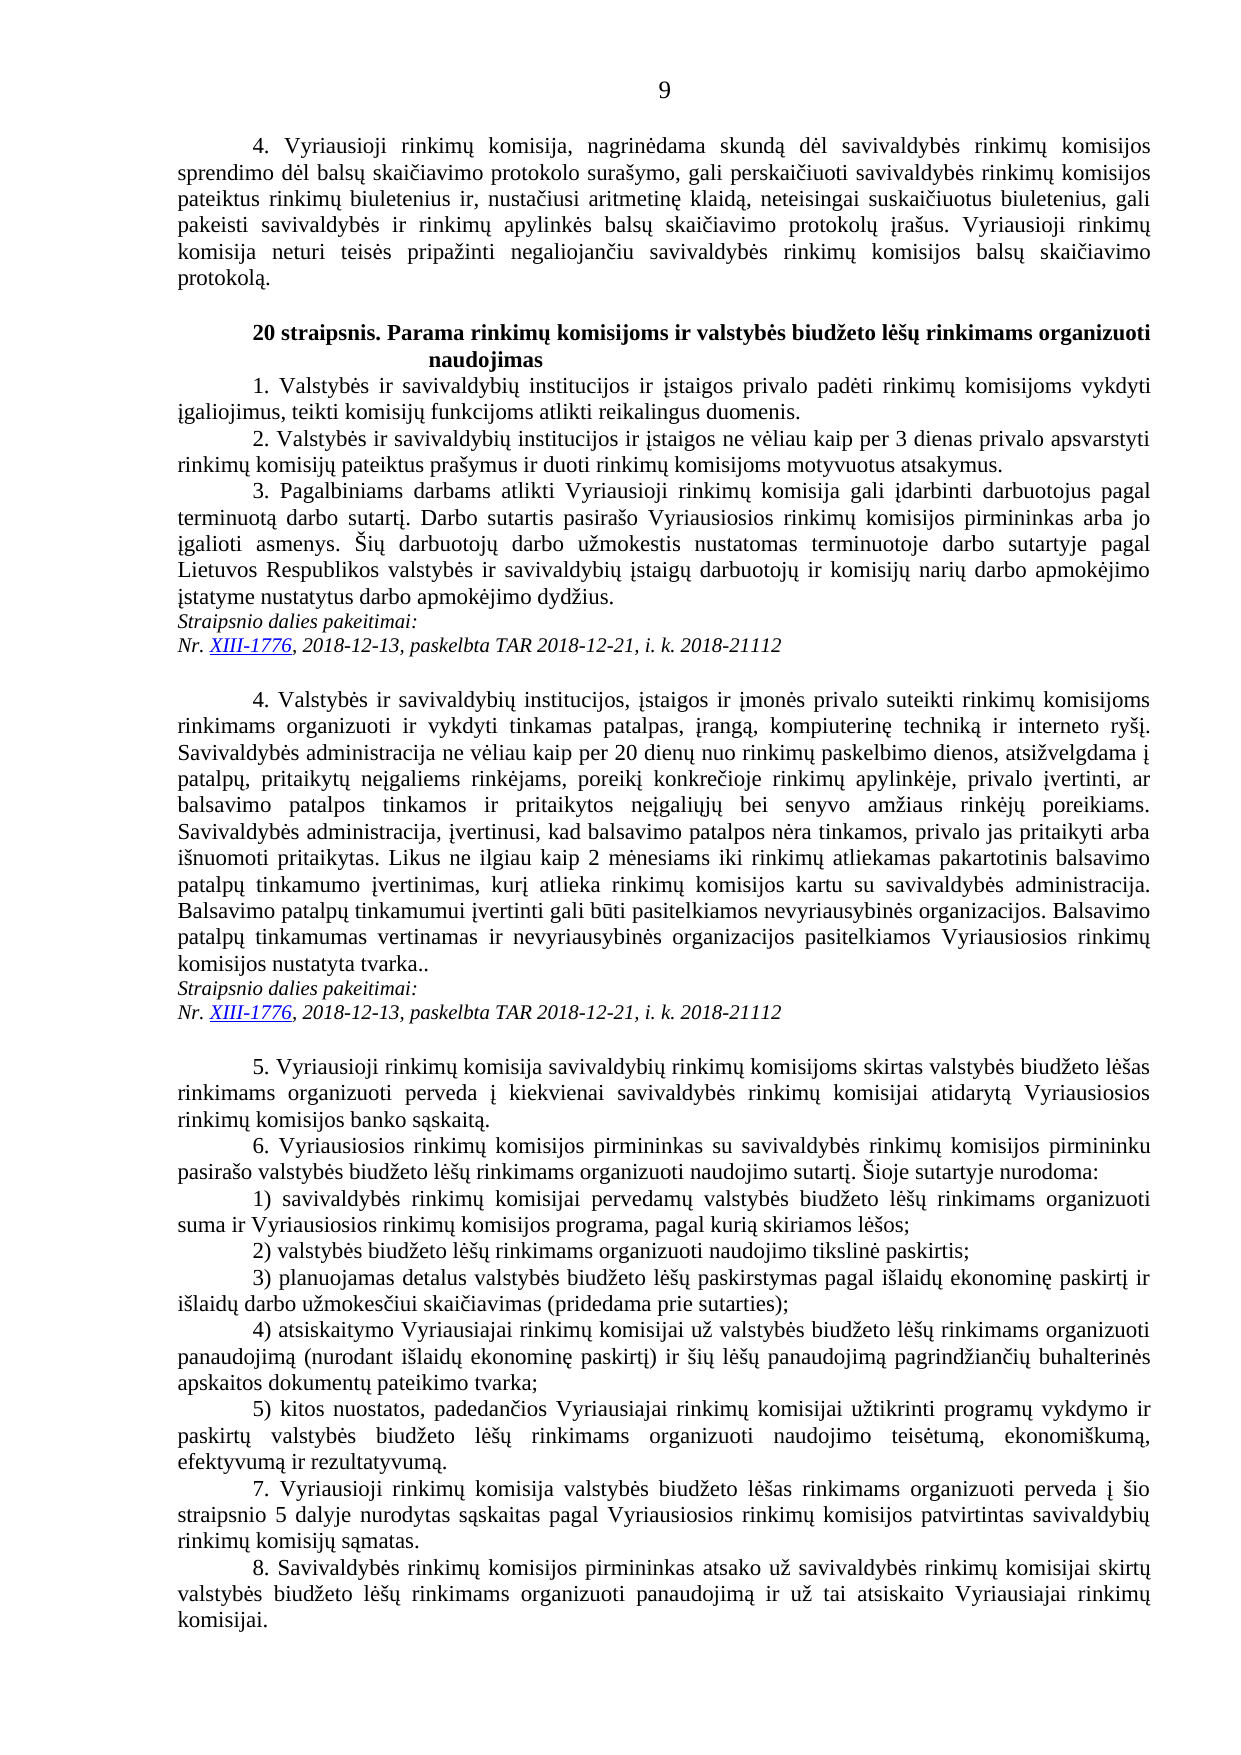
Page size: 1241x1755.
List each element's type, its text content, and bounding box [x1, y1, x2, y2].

text 2. Valstybės ir savivaldybių institucijos ir įstaigos ne vėliau kaip per 3 dienas privalo apsvarstyti rinkimų komisijų pateiktus prašymus ir duoti rinkimų komisijoms motyvuotus atsakymus. [177, 425, 1152, 477]
text 4. Valstybės ir savivaldybių institucijos, įstaigos ir įmonės privalo suteikti rinkimų komisijoms rinkimams organizuoti ir vykdyti tinkamas patalpas, įrangą, kompiuterinę techniką ir interneto ryšį. Savivaldybės administracija ne vėliau kaip per 20 dienų nuo rinkimų paskelbimo dienos, atsižvelgdama į patalpų, pritaikytų neįgaliems rinkėjams, poreikį konkrečioje rinkimų apylinkėje, privalo įvertinti, ar balsavimo patalpos tinkamos ir pritaikytos neįgaliųjų bei senyvo amžiaus rinkėjų poreikiams. Savivaldybės administracija, įvertinusi, kad balsavimo patalpos nėra tinkamos, privalo jas pritaikyti arba išnuomoti pritaikytas. Likus ne ilgiau kaip 2 mėnesiams iki rinkimų atliekamas pakartotinis balsavimo patalpų tinkamumo įvertinimas, kurį atlieka rinkimų komisijos kartu su savivaldybės administracija. Balsavimo patalpų tinkamumui įvertinti gali būti pasitelkiamos nevyriausybinės organizacijos. Balsavimo patalpų tinkamumas vertinamas ir nevyriausybinės organizacijos pasitelkiamos Vyriausiosios rinkimų komisijos nustatyta tvarka.. [177, 686, 1152, 976]
text Straipsnio dalies pakeitimai: [177, 976, 1152, 1000]
text 3. Pagalbiniams darbams atlikti Vyriausioji rinkimų komisija gali įdarbinti darbuotojus pagal terminuotą darbo sutartį. Darbo sutartis pasirašo Vyriausiosios rinkimų komisijos pirmininkas arba jo įgalioti asmenys. Šių darbuotojų darbo užmokestis nustatomas terminuotoje darbo sutartyje pagal Lietuvos Respublikos valstybės ir savivaldybių įstaigų darbuotojų ir komisijų narių darbo apmokėjimo įstatyme nustatytus darbo apmokėjimo dydžius. [177, 477, 1152, 609]
text 5. Vyriausioji rinkimų komisija savivaldybių rinkimų komisijoms skirtas valstybės biudžeto lėšas rinkimams organizuoti perveda į kiekvienai savivaldybės rinkimų komisijai atidarytą Vyriausiosios rinkimų komisijos banko sąskaitą. [177, 1053, 1152, 1132]
text 1) savivaldybės rinkimų komisijai pervedamų valstybės biudžeto lėšų rinkimams organizuoti suma ir Vyriausiosios rinkimų komisijos programa, pagal kurią skiriamos lėšos; [177, 1185, 1152, 1237]
text 2) valstybės biudžeto lėšų rinkimams organizuoti naudojimo tikslinė paskirtis; [177, 1237, 1152, 1264]
text Nr. XIII-1776, 2018-12-13, paskelbta TAR 2018-12-21, i. k. 2018-21112 [177, 633, 1152, 657]
text 6. Vyriausiosios rinkimų komisijos pirmininkas su savivaldybės rinkimų komisijos pirmininku pasirašo valstybės biudžeto lėšų rinkimams organizuoti naudojimo sutartį. Šioje sutartyje nurodoma: [177, 1132, 1152, 1185]
text 3) planuojamas detalus valstybės biudžeto lėšų paskirstymas pagal išlaidų ekonominę paskirtį ir išlaidų darbo užmokesčiui skaičiavimas (pridedama prie sutarties); [177, 1264, 1152, 1316]
text Nr. XIII-1776, 2018-12-13, paskelbta TAR 2018-12-21, i. k. 2018-21112 [177, 1000, 1152, 1024]
text 1. Valstybės ir savivaldybių institucijos ir įstaigos privalo padėti rinkimų komisijoms vykdyti įgaliojimus, teikti komisijų funkcijoms atlikti reikalingus duomenis. [177, 372, 1152, 425]
text 8. Savivaldybės rinkimų komisijos pirmininkas atsako už savivaldybės rinkimų komisijai skirtų valstybės biudžeto lėšų rinkimams organizuoti panaudojimą ir už tai atsiskaito Vyriausiajai rinkimų komisijai. [177, 1554, 1152, 1633]
text Straipsnio dalies pakeitimai: [177, 609, 1152, 633]
text 4) atsiskaitymo Vyriausiajai rinkimų komisijai už valstybės biudžeto lėšų rinkimams organizuoti panaudojimą (nurodant išlaidų ekonominę paskirtį) ir šių lėšų panaudojimą pagrindžiančių buhalterinės apskaitos dokumentų pateikimo tvarka; [177, 1316, 1152, 1396]
text 7. Vyriausioji rinkimų komisija valstybės biudžeto lėšas rinkimams organizuoti perveda į šio straipsnio 5 dalyje nurodytas sąskaitas pagal Vyriausiosios rinkimų komisijos patvirtintas savivaldybių rinkimų komisijų sąmatas. [177, 1474, 1152, 1554]
text 5) kitos nuostatos, padedančios Vyriausiajai rinkimų komisijai užtikrinti programų vykdymo ir paskirtų valstybės biudžeto lėšų rinkimams organizuoti naudojimo teisėtumą, ekonomiškumą, efektyvumą ir rezultatyvumą. [177, 1396, 1152, 1474]
text 20 straipsnis. Parama rinkimų komisijoms ir valstybės biudžeto lėšų rinkimams organizuoti naudojimas [252, 319, 1152, 372]
text 4. Vyriausioji rinkimų komisija, nagrinėdama skundą dėl savivaldybės rinkimų komisijos sprendimo dėl balsų skaičiavimo protokolo surašymo, gali perskaičiuoti savivaldybės rinkimų komisijos pateiktus rinkimų biuletenius ir, nustačiusi aritmetinę klaidą, neteisingai suskaičiuotus biuletenius, gali pakeisti savivaldybės ir rinkimų apylinkės balsų skaičiavimo protokolų įrašus. Vyriausioji rinkimų komisija neturi teisės pripažinti negaliojančiu savivaldybės rinkimų komisijos balsų skaičiavimo protokolą. [177, 132, 1152, 291]
